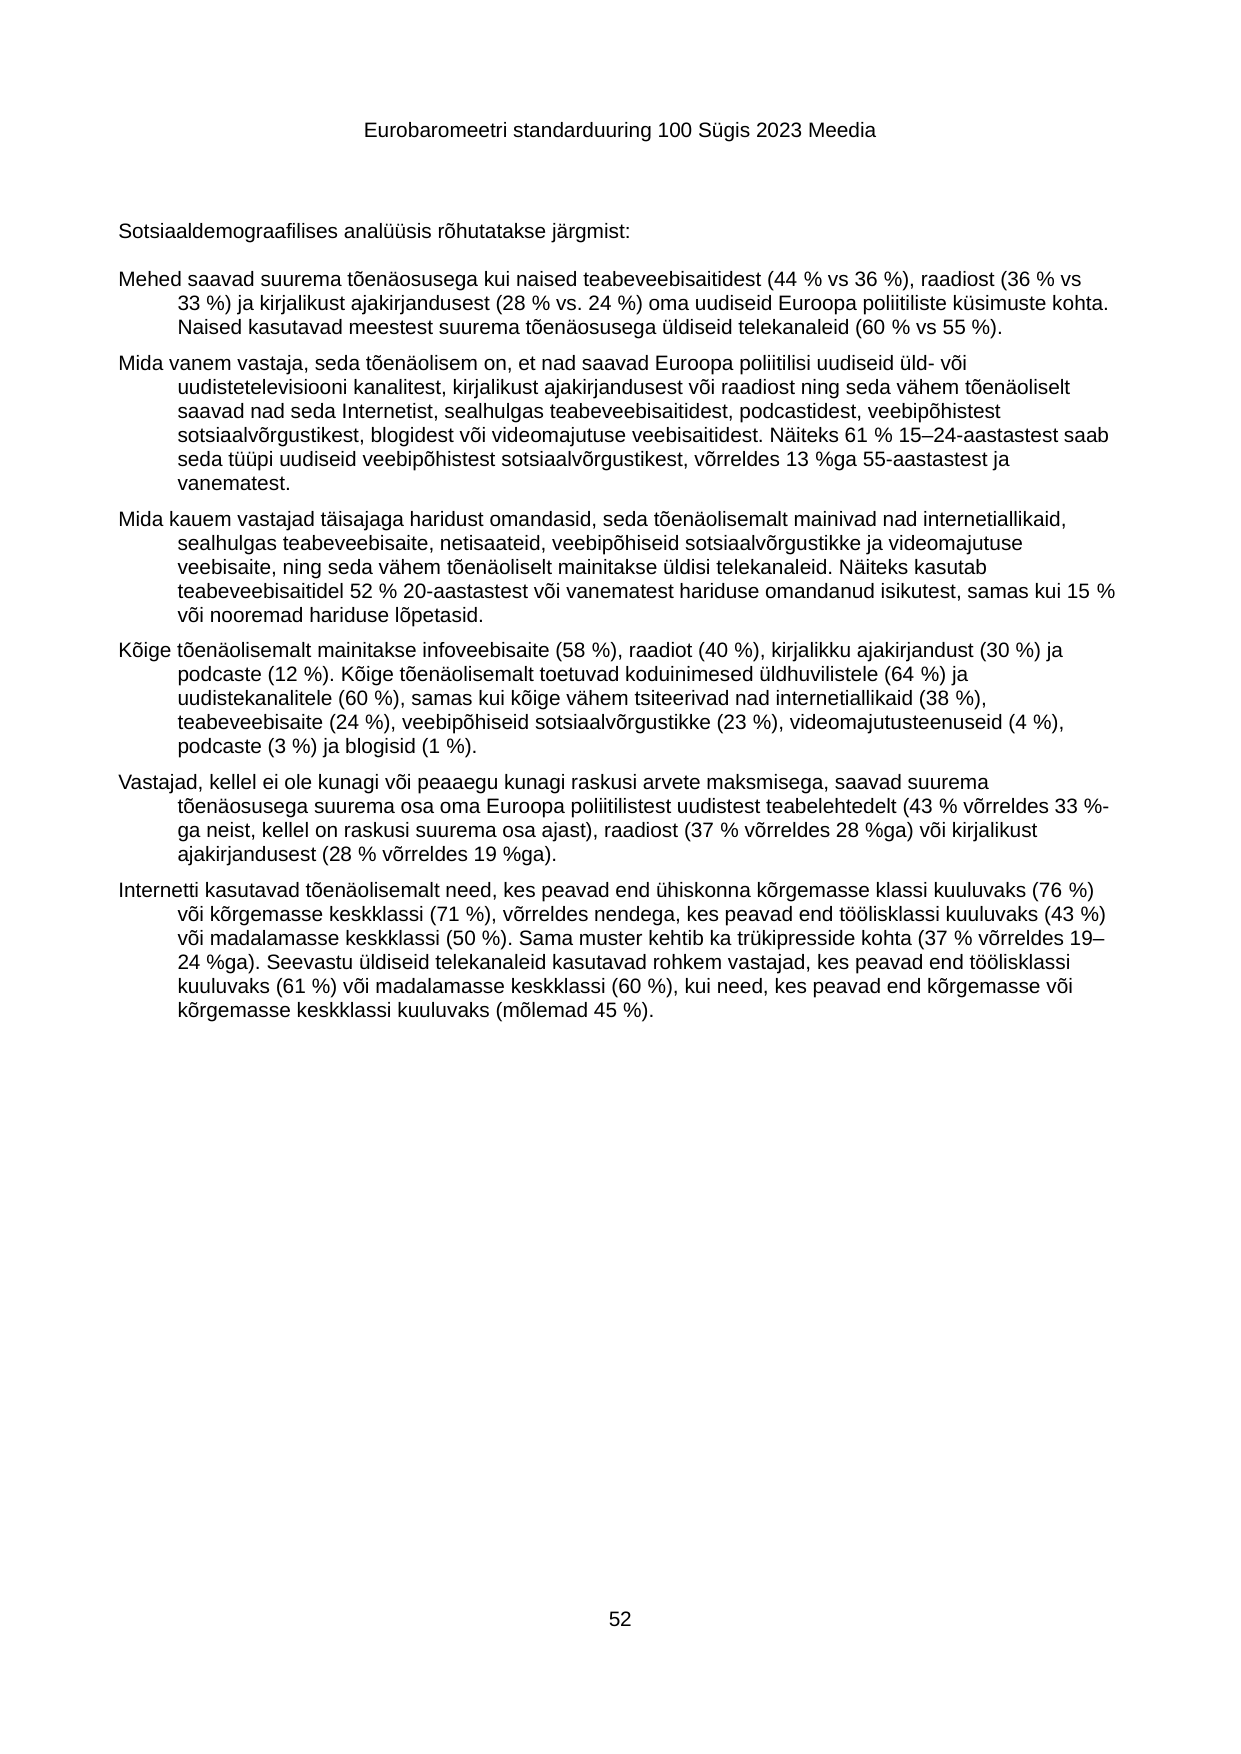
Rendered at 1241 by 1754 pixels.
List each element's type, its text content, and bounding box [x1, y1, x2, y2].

text Mida kauem vastajad täisajaga haridust omandasid, seda tõenäolisemalt mainivad nad internetiallikaid, sealhulgas teabeveebisaite, netisaateid, veebipõhiseid sotsiaalvõrgustikke ja videomajutuse veebisaite, ning seda vähem tõenäoliselt mainitakse üldisi telekanaleid. Näiteks kasutab teabeveebisaitidel 52 % 20-aastastest või vanematest hariduse omandanud isikutest, samas kui 15 % või nooremad hariduse lõpetasid. [118, 507, 1122, 626]
text Sotsiaaldemograafilises analüüsis rõhutatakse järgmist: [118, 219, 1122, 243]
text Vastajad, kellel ei ole kunagi või peaaegu kunagi raskusi arvete maksmisega, saavad suurema tõenäosusega suurema osa oma Euroopa poliitilistest uudistest teabelehtedelt (43 % võrreldes 33 %-ga neist, kellel on raskusi suurema osa ajast), raadiost (37 % võrreldes 28 %ga) või kirjalikust ajakirjandusest (28 % võrreldes 19 %ga). [118, 770, 1122, 866]
text Internetti kasutavad tõenäolisemalt need, kes peavad end ühiskonna kõrgemasse klassi kuuluvaks (76 %) või kõrgemasse keskklassi (71 %), võrreldes nendega, kes peavad end töölisklassi kuuluvaks (43 %) või madalamasse keskklassi (50 %). Sama muster kehtib ka trükipresside kohta (37 % võrreldes 19–24 %ga). Seevastu üldiseid telekanaleid kasutavad rohkem vastajad, kes peavad end töölisklassi kuuluvaks (61 %) või madalamasse keskklassi (60 %), kui need, kes peavad end kõrgemasse või kõrgemasse keskklassi kuuluvaks (mõlemad 45 %). [118, 878, 1122, 1021]
text Mida vanem vastaja, seda tõenäolisem on, et nad saavad Euroopa poliitilisi uudiseid üld- või uudistetelevisiooni kanalitest, kirjalikust ajakirjandusest või raadiost ning seda vähem tõenäoliselt saavad nad seda Internetist, sealhulgas teabeveebisaitidest, podcastidest, veebipõhistest sotsiaalvõrgustikest, blogidest või videomajutuse veebisaitidest. Näiteks 61 % 15–24-aastastest saab seda tüüpi uudiseid veebipõhistest sotsiaalvõrgustikest, võrreldes 13 %ga 55-aastastest ja vanematest. [118, 351, 1122, 495]
text Kõige tõenäolisemalt mainitakse infoveebisaite (58 %), raadiot (40 %), kirjalikku ajakirjandust (30 %) ja podcaste (12 %). Kõige tõenäolisemalt toetuvad koduinimesed üldhuvilistele (64 %) ja uudistekanalitele (60 %), samas kui kõige vähem tsiteerivad nad internetiallikaid (38 %), teabeveebisaite (24 %), veebipõhiseid sotsiaalvõrgustikke (23 %), videomajutusteenuseid (4 %), podcaste (3 %) ja blogisid (1 %). [118, 638, 1122, 758]
text Mehed saavad suurema tõenäosusega kui naised teabeveebisaitidest (44 % vs 36 %), raadiost (36 % vs 33 %) ja kirjalikust ajakirjandusest (28 % vs. 24 %) oma uudiseid Euroopa poliitiliste küsimuste kohta. Naised kasutavad meestest suurema tõenäosusega üldiseid telekanaleid (60 % vs 55 %). [118, 267, 1122, 339]
